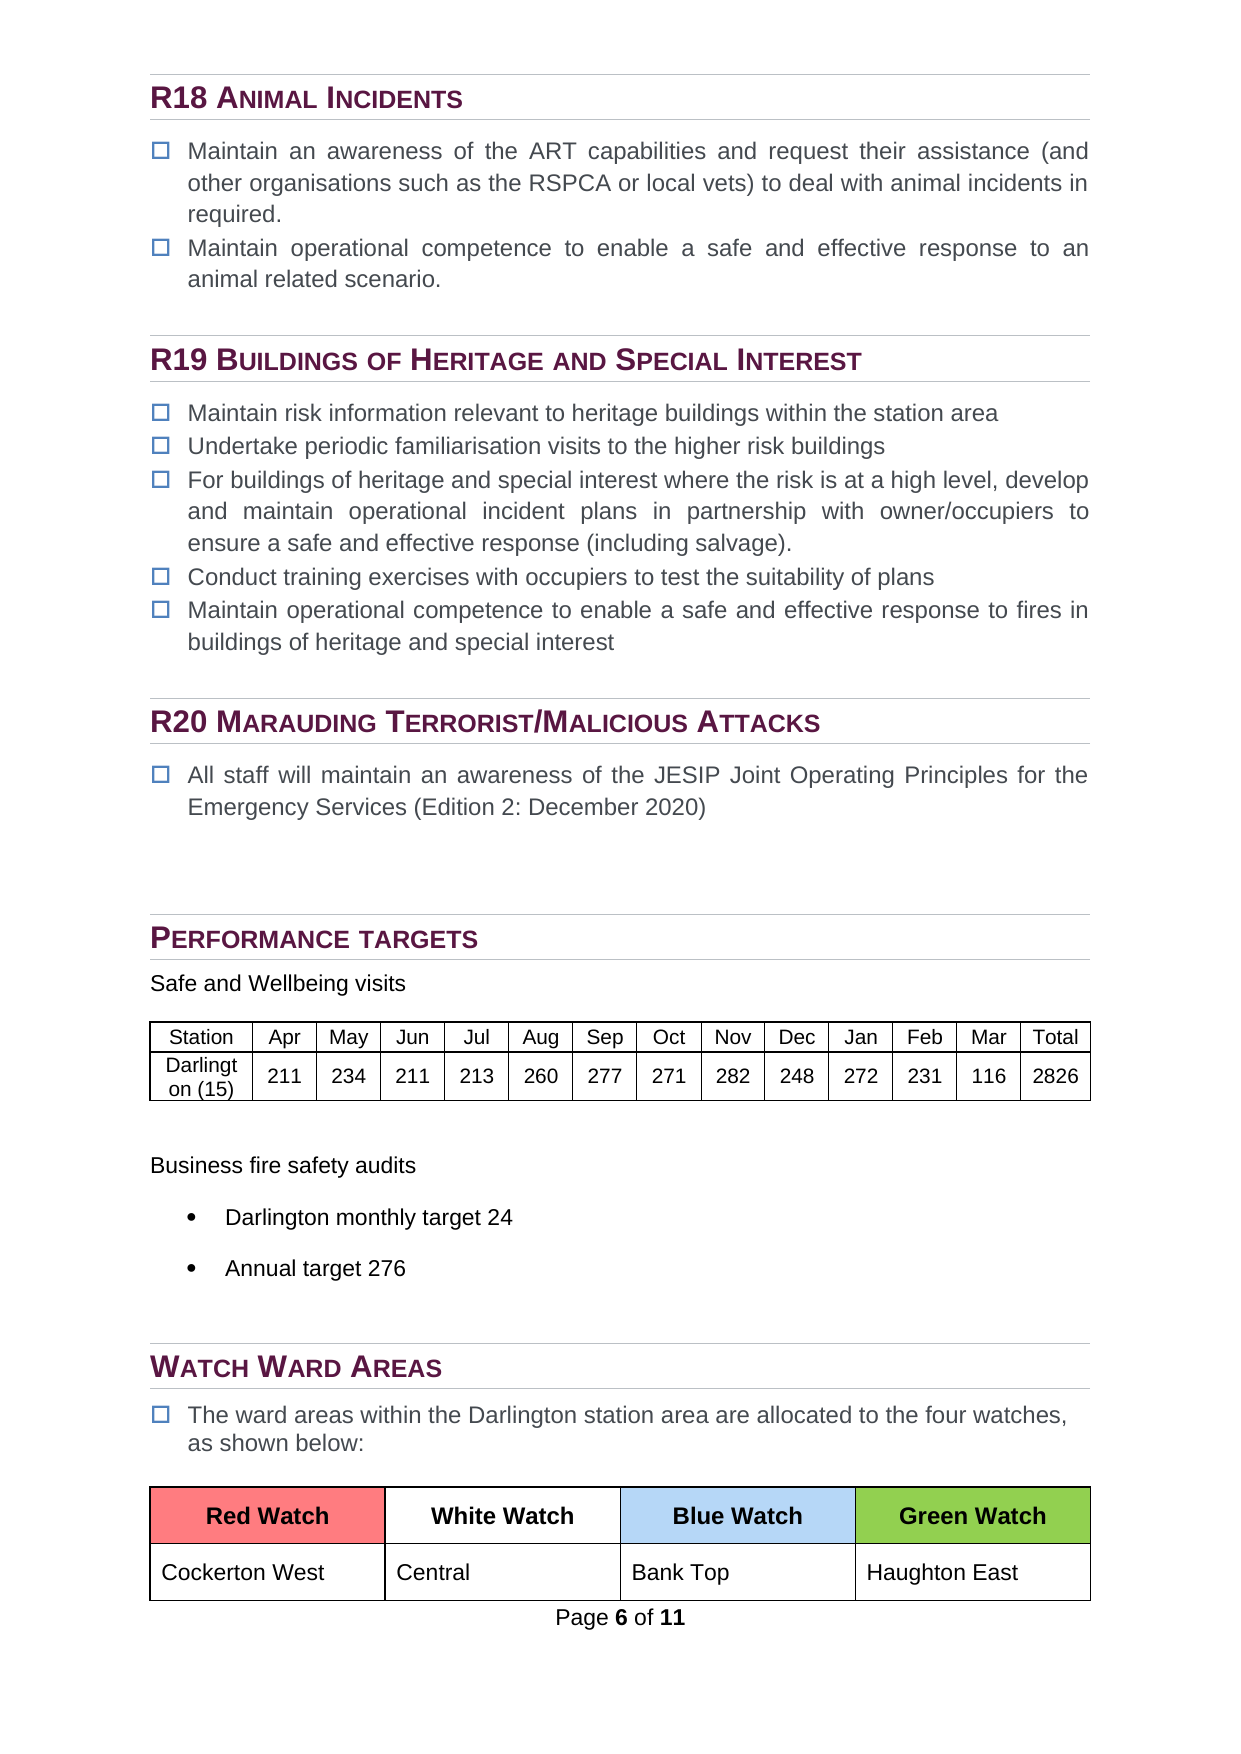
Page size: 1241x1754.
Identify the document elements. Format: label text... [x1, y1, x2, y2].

table_header Apr [253, 1023, 316, 1051]
table_header Total [1021, 1023, 1090, 1051]
text Business fire safety audits [150, 1152, 1090, 1179]
table_cell Darlington (15) [151, 1053, 252, 1100]
text Safe and Wellbeing visits [150, 970, 1090, 997]
list Maintain an awareness of the ART capabilities and request their assistance (and other organisations such as the RSPCA or local vets) to deal with animal incidents in required. [150, 137, 1090, 228]
list Maintain operational competence to enable a safe and effective response to fires in buildings of heritage and special interest [150, 596, 1090, 655]
list Darlington monthly target 24 [187, 1203, 1090, 1230]
list All staff will maintain an awareness of the JESIP Joint Operating Principles for the Emergency Services (Edition 2: December 2020) [150, 761, 1090, 820]
table_header May [317, 1023, 380, 1051]
list The ward areas within the Darlington station area are allocated to the four watches, as shown below: [150, 1401, 1090, 1456]
subtitle R18 Animal Incidents [150, 75, 1090, 119]
list Maintain operational competence to enable a safe and effective response to an animal related scenario. [150, 234, 1090, 293]
table_header Jun [381, 1023, 444, 1051]
table_cell 211 [253, 1053, 316, 1100]
table_cell 2826 [1021, 1053, 1090, 1100]
table_cell 282 [702, 1053, 764, 1100]
table_cell 231 [893, 1053, 956, 1100]
table_header Blue Watch [621, 1488, 855, 1543]
table_cell Cockerton West [151, 1544, 384, 1600]
table_cell 234 [317, 1053, 380, 1100]
subtitle R19 Buildings of Heritage and Special Interest [150, 336, 1090, 381]
subtitle Performance targets [150, 915, 1090, 959]
table_header Green Watch [856, 1488, 1090, 1543]
table_header Oct [637, 1023, 701, 1051]
list For buildings of heritage and special interest where the risk is at a high level, develop and maintain operational incident plans in partnership with owner/occupiers to ensure a safe and effective response (including salvage). [150, 466, 1090, 557]
table_cell 248 [765, 1053, 828, 1100]
table_header White Watch [386, 1488, 620, 1543]
table_header Nov [702, 1023, 764, 1051]
list Undertake periodic familiarisation visits to the higher risk buildings [150, 432, 1090, 460]
subtitle Watch Ward Areas [150, 1344, 1090, 1388]
table_header Red Watch [151, 1488, 384, 1543]
table_cell Bank Top [621, 1544, 855, 1600]
table_cell 277 [573, 1053, 636, 1100]
table_cell 260 [509, 1053, 572, 1100]
table_header Aug [509, 1023, 572, 1051]
table_cell 272 [829, 1053, 892, 1100]
table_header Dec [765, 1023, 828, 1051]
table_cell Haughton East [856, 1544, 1090, 1600]
table_header Feb [893, 1023, 956, 1051]
table_cell Central [386, 1544, 620, 1600]
table_header Jul [445, 1023, 508, 1051]
table_header Mar [957, 1023, 1020, 1051]
list Conduct training exercises with occupiers to test the suitability of plans [150, 562, 1090, 590]
table_header Sep [573, 1023, 636, 1051]
table_cell 271 [637, 1053, 701, 1100]
list Annual target 276 [187, 1254, 1090, 1281]
table_cell 116 [957, 1053, 1020, 1100]
table_header Station [151, 1023, 252, 1051]
subtitle R20 Marauding Terrorist/Malicious Attacks [150, 699, 1090, 743]
table_cell 211 [381, 1053, 444, 1100]
table_cell 213 [445, 1053, 508, 1100]
table_header Jan [829, 1023, 892, 1051]
list Maintain risk information relevant to heritage buildings within the station area [150, 398, 1090, 426]
